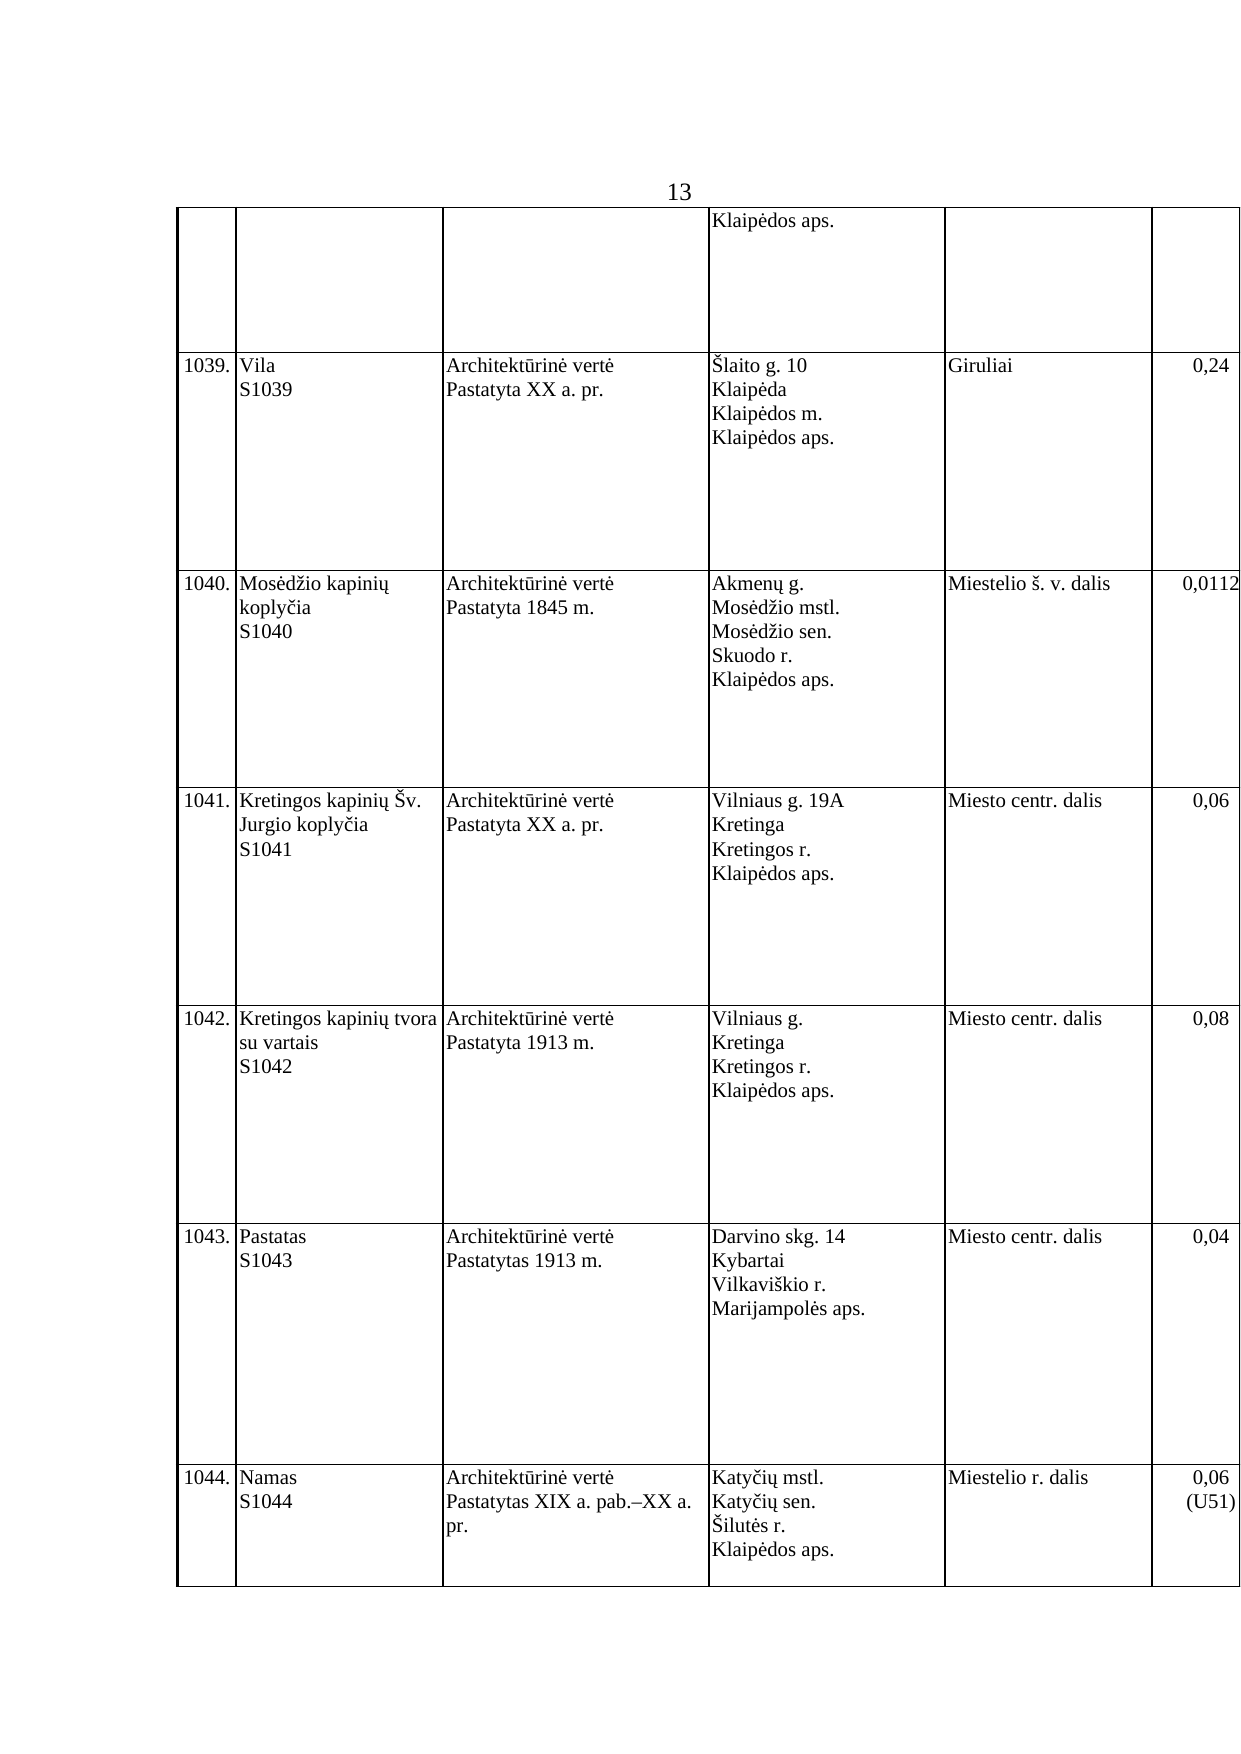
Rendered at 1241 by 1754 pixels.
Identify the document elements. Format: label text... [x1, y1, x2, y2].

table_cell Mosėdžio kapinių koplyčia S1040 [237, 571, 442, 787]
table_cell Miesto centr. dalis [946, 1006, 1151, 1222]
table_cell 1042. [179, 1006, 235, 1222]
table_cell 1040. [179, 571, 235, 787]
table_cell 1041. [179, 788, 235, 1005]
table_cell Miesto centr. dalis [946, 1224, 1151, 1464]
table_cell Miesto centr. dalis [946, 788, 1151, 1005]
table_cell Kretingos kapinių tvora su vartais S1042 [237, 1006, 442, 1222]
table_cell 0,24 [1153, 353, 1239, 570]
table_cell Architektūrinė vertė Pastatyta XX a. pr. [444, 353, 708, 570]
table_cell Akmenų g. Mosėdžio mstl. Mosėdžio sen. Skuodo r. Klaipėdos aps. [710, 571, 944, 787]
table_cell Namas S1044 [237, 1465, 442, 1586]
table_cell [179, 208, 235, 352]
table_cell 0,06 [1153, 788, 1239, 1005]
table_cell Architektūrinė vertė Pastatytas XIX a. pab.–XX a. pr. [444, 1465, 708, 1586]
table_cell [237, 208, 442, 352]
table_cell [1153, 208, 1239, 352]
table_cell 1044. [179, 1465, 235, 1586]
table_cell 1039. [179, 353, 235, 570]
table_cell Katyčių mstl. Katyčių sen. Šilutės r. Klaipėdos aps. [710, 1465, 944, 1586]
table_cell Architektūrinė vertė Pastatyta 1913 m. [444, 1006, 708, 1222]
table_cell [946, 208, 1151, 352]
table_cell Šlaito g. 10 Klaipėda Klaipėdos m. Klaipėdos aps. [710, 353, 944, 570]
table_cell Klaipėdos aps. [710, 208, 944, 352]
table_cell Architektūrinė vertė Pastatyta 1845 m. [444, 571, 708, 787]
table_cell Giruliai [946, 353, 1151, 570]
table_cell 0,0112 [1153, 571, 1239, 787]
table_cell 0,06 (U51) [1153, 1465, 1239, 1586]
table_cell [444, 208, 708, 352]
table_cell 1043. [179, 1224, 235, 1464]
table_cell Miestelio š. v. dalis [946, 571, 1151, 787]
table_cell Kretingos kapinių Šv. Jurgio koplyčia S1041 [237, 788, 442, 1005]
table_cell Vilniaus g. 19A Kretinga Kretingos r. Klaipėdos aps. [710, 788, 944, 1005]
table_cell Darvino skg. 14 Kybartai Vilkaviškio r. Marijampolės aps. [710, 1224, 944, 1464]
table_cell 0,08 [1153, 1006, 1239, 1222]
table_cell Pastatas S1043 [237, 1224, 442, 1464]
table_cell Architektūrinė vertė Pastatytas 1913 m. [444, 1224, 708, 1464]
table_cell Vila S1039 [237, 353, 442, 570]
table_cell Vilniaus g. Kretinga Kretingos r. Klaipėdos aps. [710, 1006, 944, 1222]
table_cell 0,04 [1153, 1224, 1239, 1464]
table_cell Architektūrinė vertė Pastatyta XX a. pr. [444, 788, 708, 1005]
table_cell Miestelio r. dalis [946, 1465, 1151, 1586]
